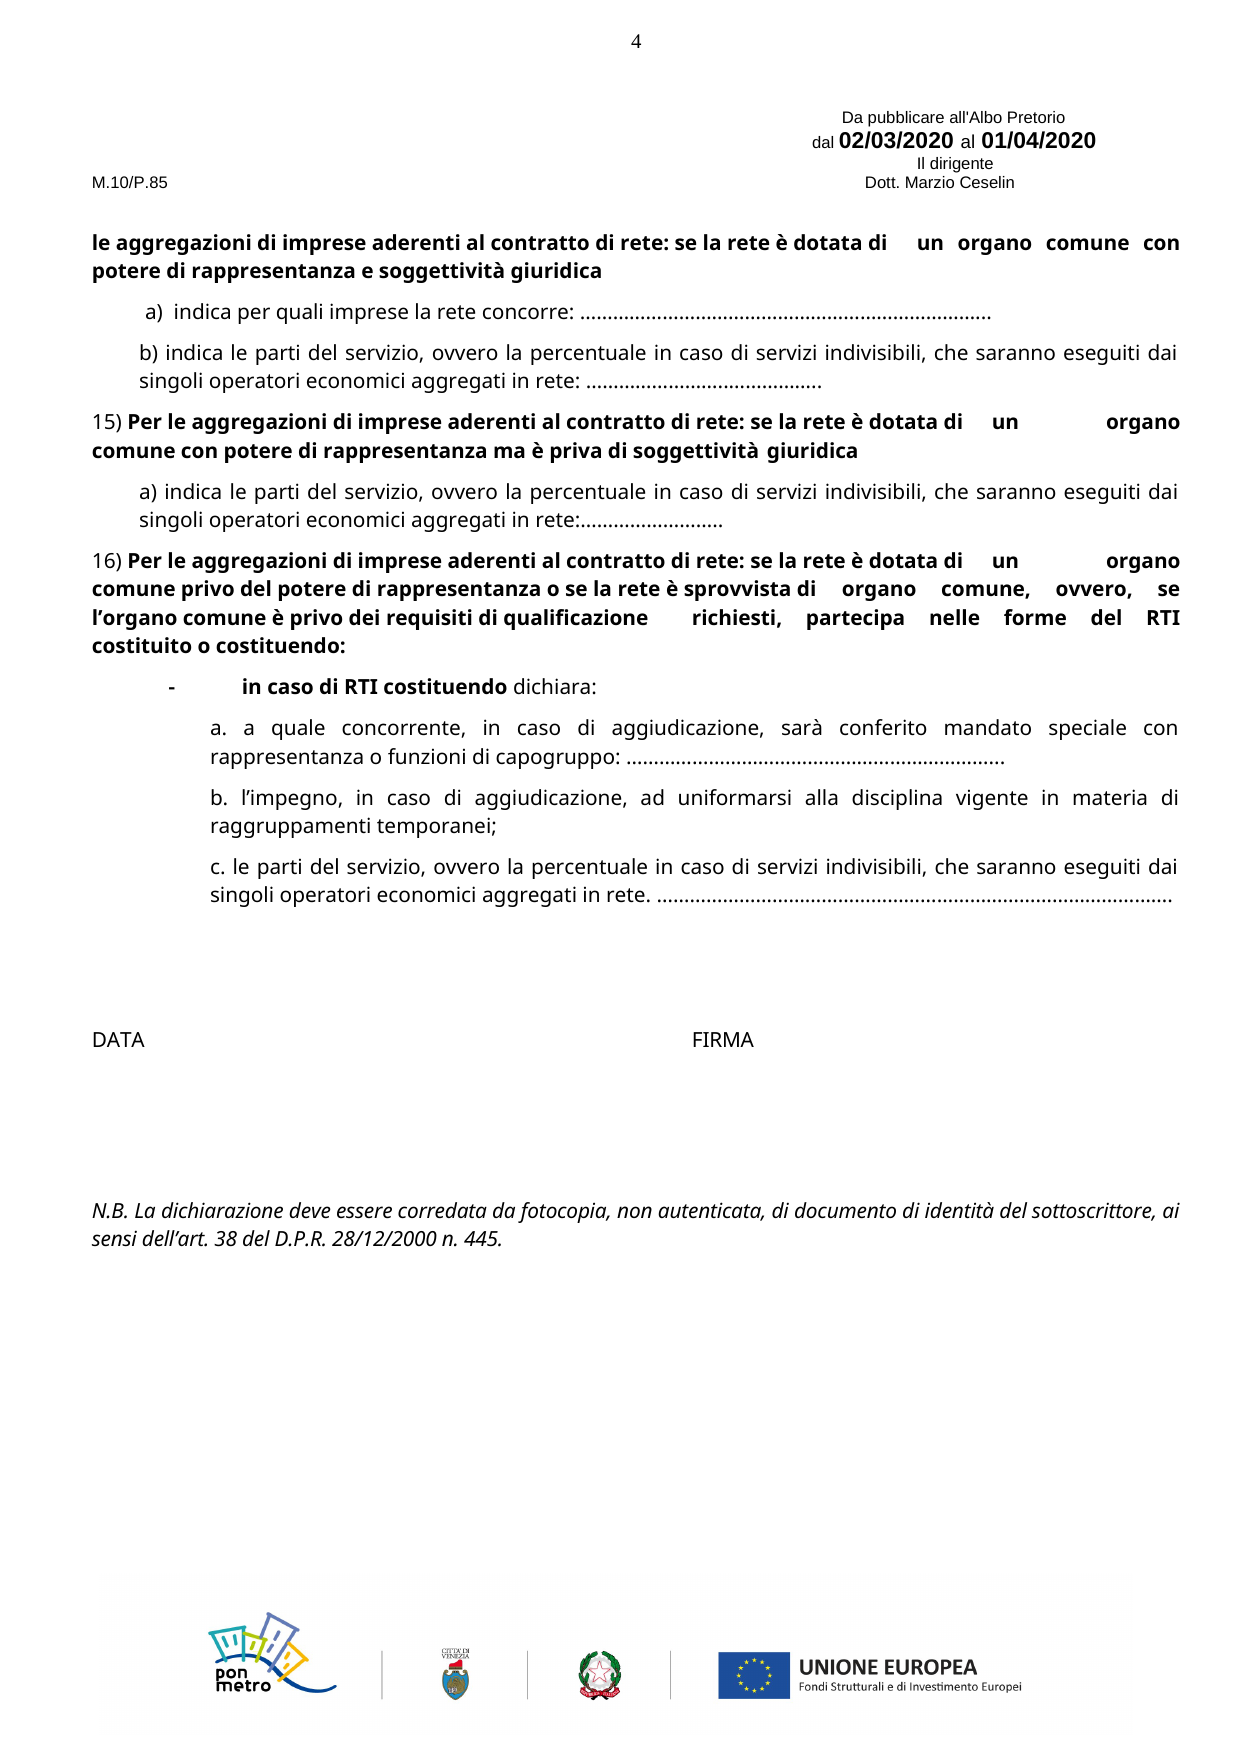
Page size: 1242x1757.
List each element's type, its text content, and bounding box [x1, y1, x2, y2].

text 15) Per le aggregazioni di imprese aderenti al contratto di rete: se la rete è dotata di un organo comune con potere di rappresentanza ma è priva di soggettività giuridica [92, 407, 1180, 464]
list b) indica le parti del servizio, ovvero la percentuale in caso di servizi indivisibili, che saranno eseguiti dai singoli operatori economici aggregati in rete: ……………………..…………….. [139, 338, 1180, 395]
list b. l’impegno, in caso di aggiudicazione, ad uniformarsi alla disciplina vigente in materia di raggruppamenti temporanei; [180, 783, 1180, 839]
text N.B. La dichiarazione deve essere corredata da fotocopia, non autenticata, di documento di identità del sottoscrittore, ai sensi dell’art. 38 del D.P.R. 28/12/2000 n. 445. [92, 1196, 1180, 1253]
text 16) Per le aggregazioni di imprese aderenti al contratto di rete: se la rete è dotata di un organo comune privo del potere di rappresentanza o se la rete è sprovvista di organo comune, ovvero, se l’organo comune è privo dei requisiti di qualificazione richiesti, partecipa nelle forme del RTI costituito o costituendo: [92, 546, 1180, 660]
picture [99, 1573, 1133, 1735]
list c. le parti del servizio, ovvero la percentuale in caso di servizi indivisibili, che saranno eseguiti dai singoli operatori economici aggregati in rete. …………………………………………………………………………………. [180, 852, 1180, 909]
list in caso di RTI costituendo dichiara: [168, 672, 1180, 701]
list a. a quale concorrente, in caso di aggiudicazione, sarà conferito mandato speciale con rappresentanza o funzioni di capogruppo: …………………………………………………………... [180, 713, 1180, 770]
text le aggregazioni di imprese aderenti al contratto di rete: se la rete è dotata di un organo comune con potere di rappresentanza e soggettività giuridica [92, 228, 1180, 284]
text DATA FIRMA [92, 1026, 1180, 1054]
list a) indica le parti del servizio, ovvero la percentuale in caso di servizi indivisibili, che saranno eseguiti dai singoli operatori economici aggregati in rete:…………………….. [139, 477, 1180, 534]
list a) indica per quali imprese la rete concorre: ………………………………………………………………... [145, 297, 1180, 326]
